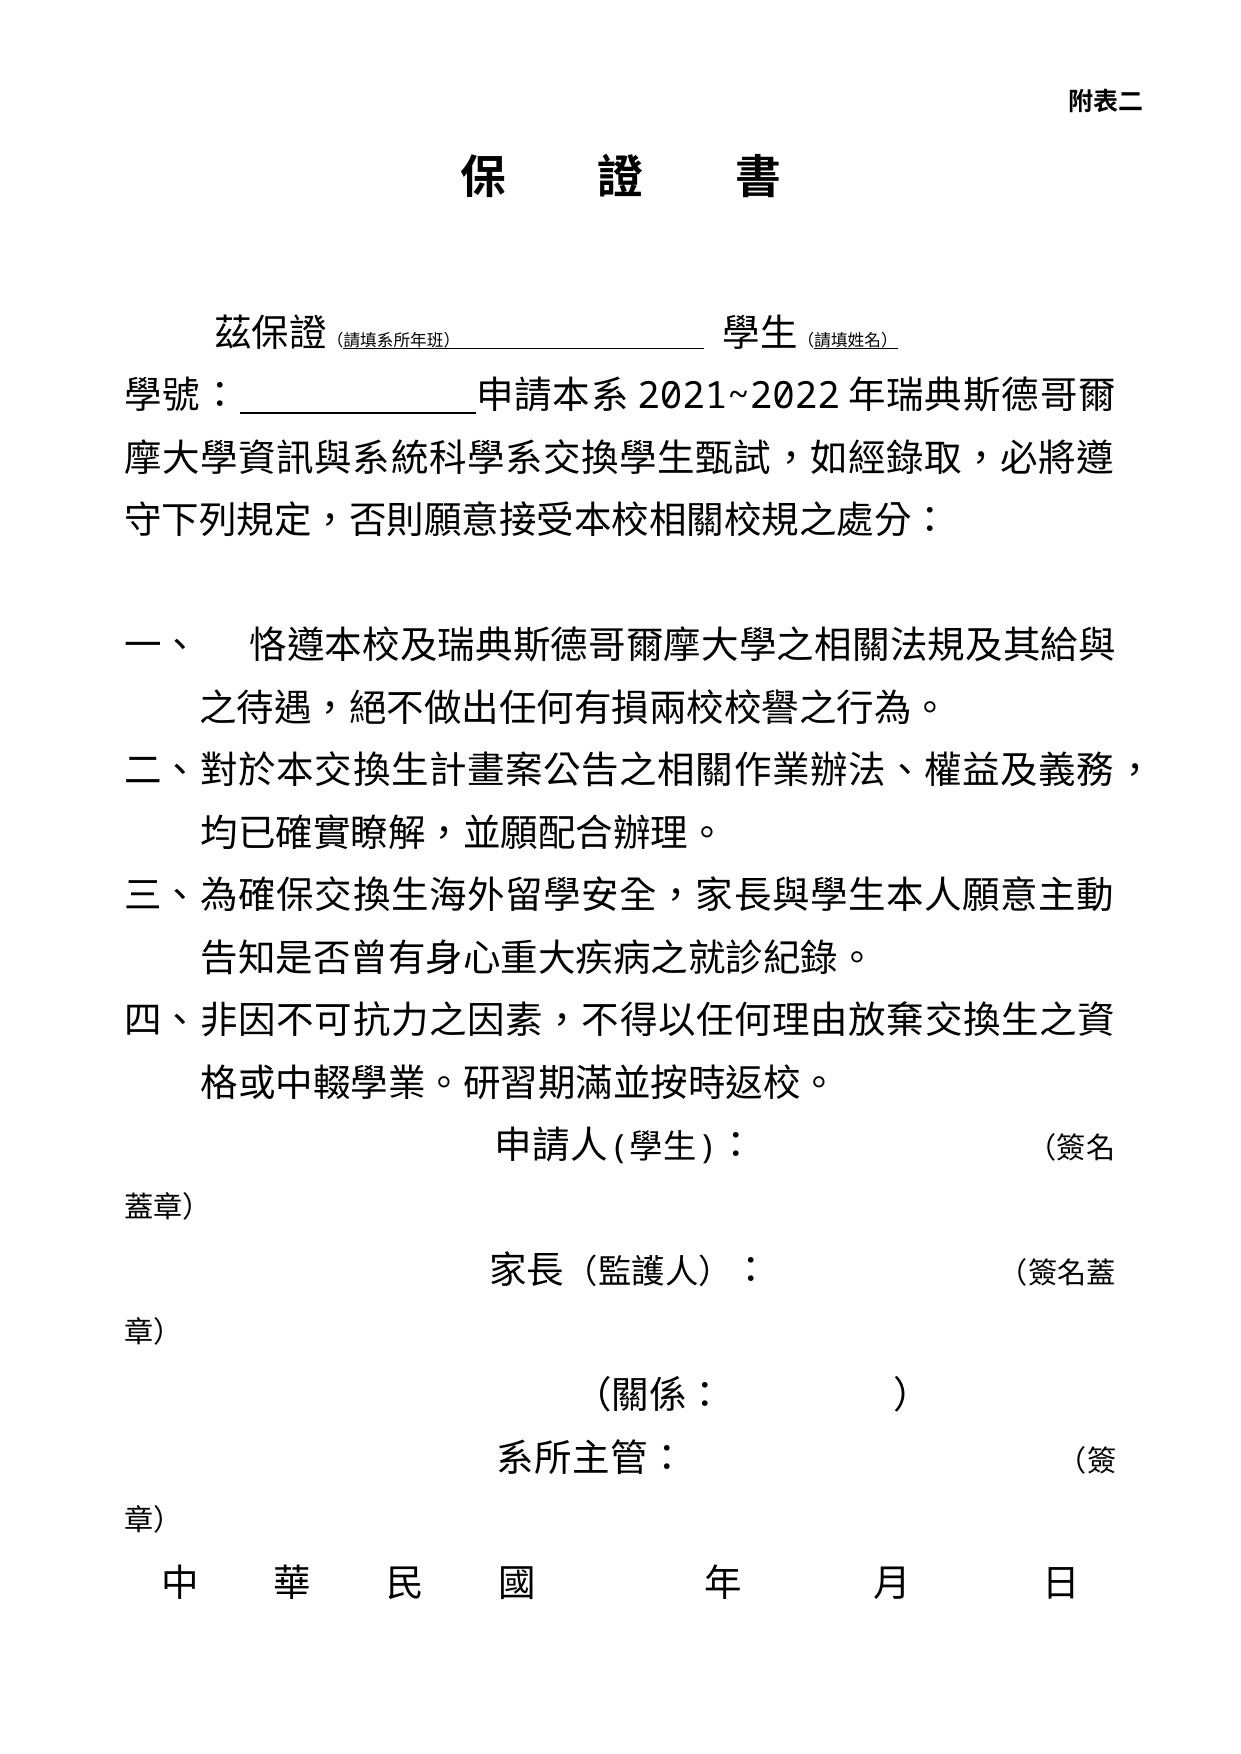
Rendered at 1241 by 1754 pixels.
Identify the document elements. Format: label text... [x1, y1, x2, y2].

list 恪遵本校及瑞典斯德哥爾摩大學之相關法規及其給與之待遇，絕不做出任何有損兩校校譽之行為。 [124, 601, 1116, 726]
text 保 證 書 [124, 74, 1164, 226]
text 家長（監護人）： （簽名蓋章） [124, 1226, 1116, 1351]
text 中 華 民 國 年 月 日 [124, 1538, 1116, 1601]
list 為確保交換生海外留學安全，家長與學生本人願意主動告知是否曾有身心重大疾病之就診紀錄。 [124, 851, 1116, 976]
text 茲保證（請填系所年班） 學生（請填姓名） [124, 288, 1116, 351]
text （關係： ） [124, 1351, 1116, 1413]
list 非因不可抗力之因素，不得以任何理由放棄交換生之資格或中輟學業。研習期滿並按時返校。 [124, 976, 1116, 1101]
text 系所主管： （簽章） [124, 1413, 1116, 1538]
text 附表二 [1063, 81, 1149, 118]
text 申請人(學生)： （簽名蓋章） [124, 1101, 1116, 1226]
list 對於本交換生計畫案公告之相關作業辦法、權益及義務，均已確實瞭解，並願配合辦理。 [124, 726, 1116, 851]
text 學號： 申請本系2021~2022年瑞典斯德哥爾摩大學資訊與系統科學系交換學生甄試，如經錄取，必將遵守下列規定，否則願意接受本校相關校規之處分： [124, 351, 1116, 538]
